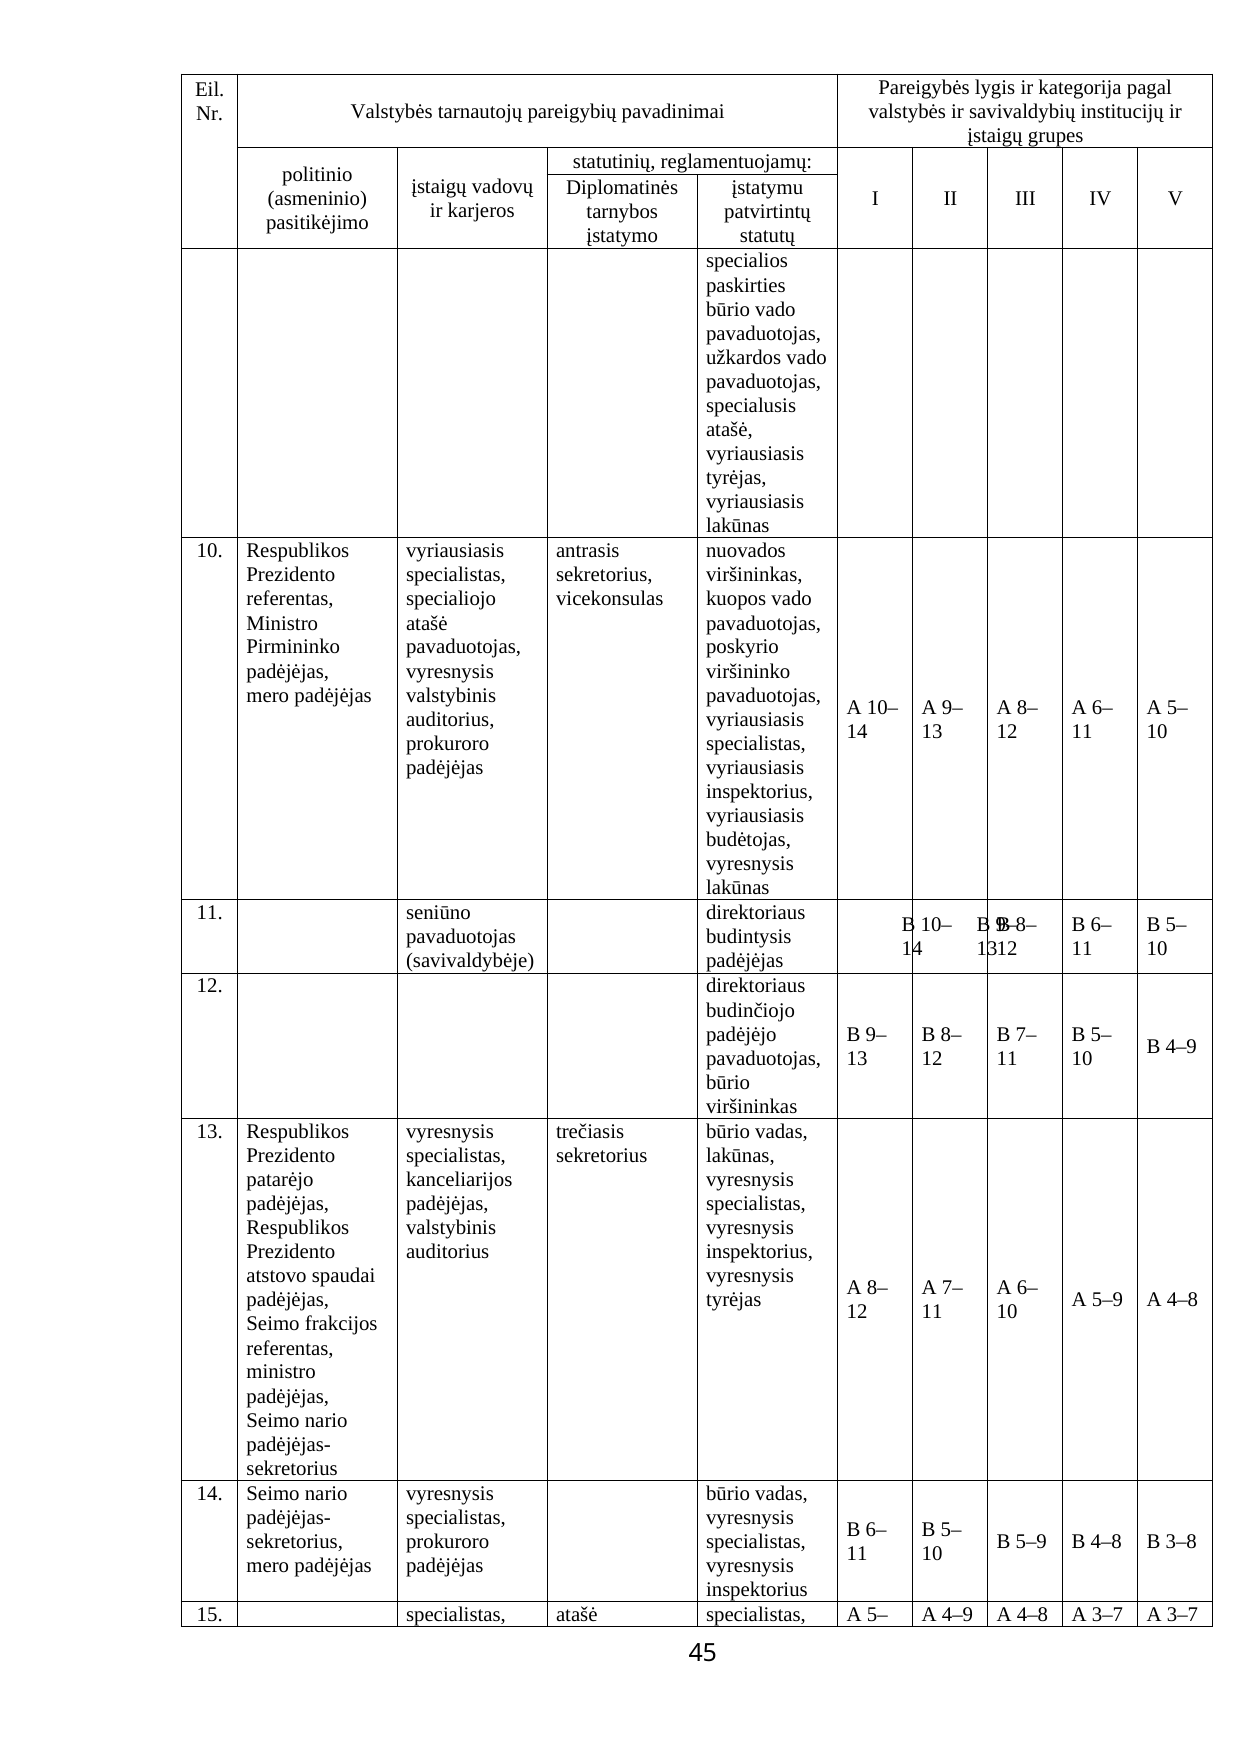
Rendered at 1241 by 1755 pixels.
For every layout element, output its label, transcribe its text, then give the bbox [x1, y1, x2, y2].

table_cell III [988, 148, 1062, 247]
table_cell A 8–12 [838, 1119, 912, 1480]
table_cell A 5–9 [1063, 1119, 1137, 1480]
table_cell A 8–12 [988, 538, 1062, 899]
table_cell 13. [182, 1119, 237, 1480]
table_cell B 6–11 [1063, 900, 1137, 972]
table_cell V [1138, 148, 1212, 247]
table_cell [548, 1481, 697, 1601]
table_cell B 8–12 [913, 974, 987, 1118]
table_cell A 4–8 [988, 1602, 1062, 1626]
table_cell atašė [548, 1602, 697, 1626]
table_cell [548, 974, 697, 1118]
table_cell 12. [182, 974, 237, 1118]
table_cell Respublikos Prezidento referentas, Ministro Pirmininko padėjėjas, mero padėjėjas [238, 538, 397, 899]
table_cell B 5–10 [1063, 974, 1137, 1118]
table_cell B 5–10 [913, 1481, 987, 1601]
table_cell nuovados viršininkas, kuopos vado pavaduotojas, poskyrio viršininko pavaduotojas, vyriausiasis specialistas, vyriausiasis inspektorius, vyriausiasis budėtojas, vyresnysis lakūnas [698, 538, 837, 899]
table_cell B 6–11 [838, 1481, 912, 1601]
table_cell A 4–8 [1138, 1119, 1212, 1480]
table_cell vyresnysis specialistas, kanceliarijos padėjėjas, valstybinis auditorius [398, 1119, 547, 1480]
table_cell 11. [182, 900, 237, 972]
table_cell A 6–11 [1063, 538, 1137, 899]
table_cell Seimo nario padėjėjas-sekretorius, mero padėjėjas [238, 1481, 397, 1601]
table_cell B 4–8 [1063, 1481, 1137, 1601]
table_cell A 9–13 [913, 538, 987, 899]
table_cell B 3–8 [1138, 1481, 1212, 1601]
table_cell [913, 249, 987, 537]
table_cell įstaigų vadovų ir karjeros [398, 148, 547, 247]
table_cell [1063, 249, 1137, 537]
table_cell [838, 249, 912, 537]
table_cell vyresnysis specialistas, prokuroro padėjėjas [398, 1481, 547, 1601]
table_cell [238, 974, 397, 1118]
table_cell A 4–9 [913, 1602, 987, 1626]
table_cell A 10–14 [838, 538, 912, 899]
table_cell [988, 249, 1062, 537]
table_cell [238, 249, 397, 537]
table_cell B 7–11 [988, 974, 1062, 1118]
table_cell A 5– [838, 1602, 912, 1626]
table_cell Respublikos Prezidento patarėjo padėjėjas, Respublikos Prezidento atstovo spaudai padėjėjas, Seimo frakcijos referentas, ministro padėjėjas, Seimo nario padėjėjas-sekretorius [238, 1119, 397, 1480]
table_header Eil. Nr. [182, 75, 237, 247]
table_cell I [838, 148, 912, 247]
table_header Pareigybės lygis ir kategorija pagal valstybės ir savivaldybių institucijų ir įstaigų grupes [838, 75, 1212, 147]
table_cell A 7–11 [913, 1119, 987, 1480]
table_cell 15. [182, 1602, 237, 1626]
table_cell [398, 249, 547, 537]
table_cell [182, 249, 237, 537]
table_cell [548, 249, 697, 537]
table_cell [1138, 249, 1212, 537]
table_cell specialistas, [398, 1602, 547, 1626]
table_cell A 6–10 [988, 1119, 1062, 1480]
table_cell B 10–14 [838, 900, 912, 972]
table_cell būrio vadas, lakūnas, vyresnysis specialistas, vyresnysis inspektorius, vyresnysis tyrėjas [698, 1119, 837, 1480]
table_cell B 5–10 [1138, 900, 1212, 972]
table_cell B 4–9 [1138, 974, 1212, 1118]
table_cell II [913, 148, 987, 247]
table_cell B 8–12 [988, 900, 1062, 972]
table_cell vyriausiasis specialistas, specialiojo atašė pavaduotojas, vyresnysis valstybinis auditorius, prokuroro padėjėjas [398, 538, 547, 899]
table_cell statutinių, reglamentuojamų: [548, 148, 837, 174]
table_cell [398, 974, 547, 1118]
table_cell politinio (asmeninio) pasitikėjimo [238, 148, 397, 247]
table_header Valstybės tarnautojų pareigybių pavadinimai [238, 75, 837, 147]
table_cell B 9–13 [913, 900, 987, 972]
table_cell antrasis sekretorius, vicekonsulas [548, 538, 697, 899]
table_cell B 5–9 [988, 1481, 1062, 1601]
table_cell A 3–7 [1063, 1602, 1137, 1626]
table_cell seniūno pavaduotojas (savivaldybėje) [398, 900, 547, 972]
table_cell 10. [182, 538, 237, 899]
table_cell specialistas, [698, 1602, 837, 1626]
table_cell trečiasis sekretorius [548, 1119, 697, 1480]
table_cell būrio vadas, vyresnysis specialistas, vyresnysis inspektorius [698, 1481, 837, 1601]
table_cell B 9–13 [838, 974, 912, 1118]
table_cell direktoriaus budinčiojo padėjėjo pavaduotojas, būrio viršininkas [698, 974, 837, 1118]
table_cell [238, 1602, 397, 1626]
table_cell Diplomatinės tarnybos įstatymo [548, 175, 697, 247]
table_cell 14. [182, 1481, 237, 1601]
table_cell A 5–10 [1138, 538, 1212, 899]
table_cell specialios paskirties būrio vado pavaduotojas, užkardos vado pavaduotojas, specialusis atašė, vyriausiasis tyrėjas, vyriausiasis lakūnas [698, 249, 837, 537]
table_cell IV [1063, 148, 1137, 247]
table_cell A 3–7 [1138, 1602, 1212, 1626]
table_cell [548, 900, 697, 972]
table_cell direktoriaus budintysis padėjėjas [698, 900, 837, 972]
table_cell įstatymu patvirtintų statutų [698, 175, 837, 247]
table_cell [238, 900, 397, 972]
